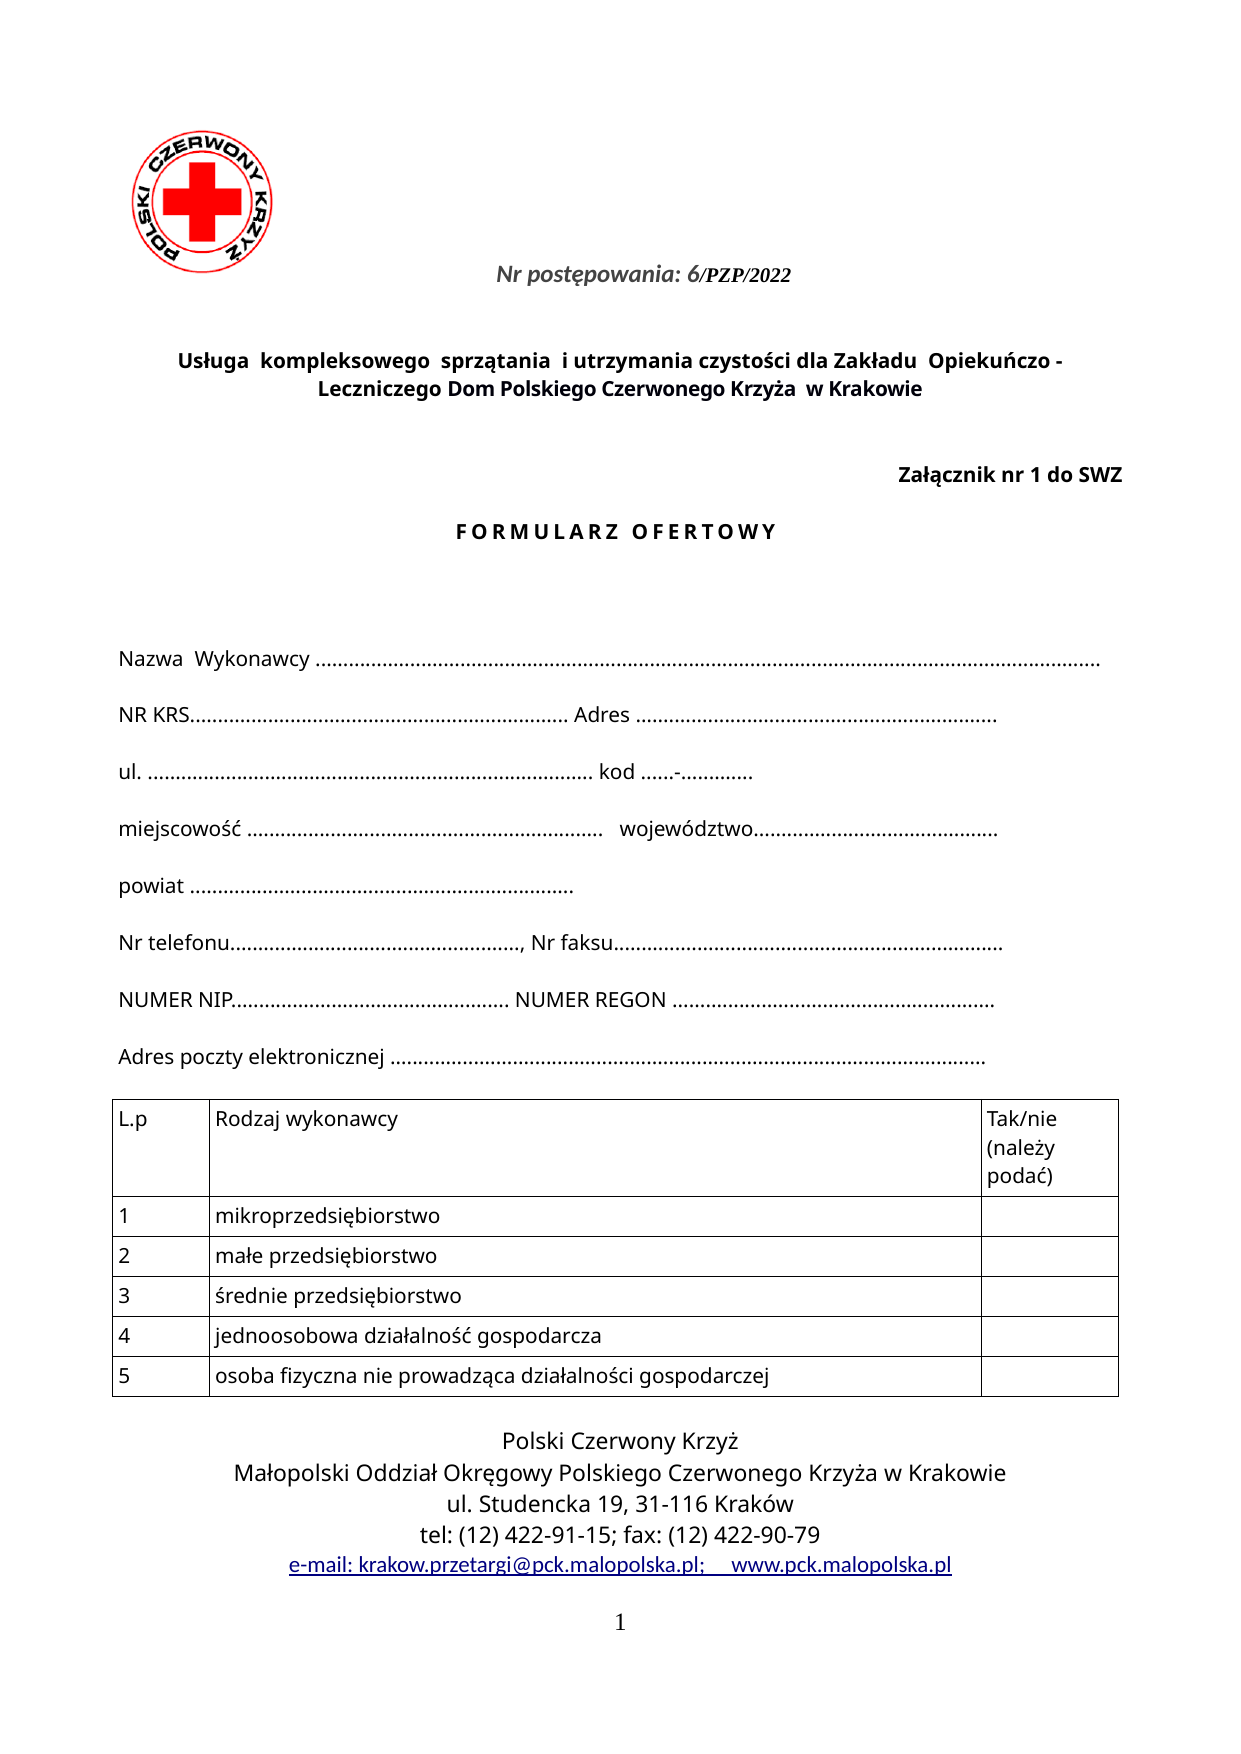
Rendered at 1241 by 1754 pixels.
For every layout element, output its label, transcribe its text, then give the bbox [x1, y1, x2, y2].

table_cell średnie przedsiębiorstwo [210, 1277, 981, 1316]
table_cell 2 [113, 1237, 209, 1276]
table_cell [982, 1357, 1118, 1396]
table_cell 5 [113, 1357, 209, 1396]
table_header L.p [113, 1100, 209, 1196]
table_cell [982, 1197, 1118, 1236]
text NUMER NIP.................................................. NUMER REGON .......................................................... [118, 985, 1122, 1013]
text FORMULARZ OFERTOWY [118, 517, 1122, 546]
text NR KRS.................................................................... Adres ….............................................................. [118, 701, 1122, 729]
picture [118, 118, 287, 283]
text Nr telefonu...................................................., Nr faksu...................................................................... [118, 928, 1122, 957]
table_cell 1 [113, 1197, 209, 1236]
table_cell jednoosobowa działalność gospodarcza [210, 1317, 981, 1356]
text ul. ................................................................................ kod ......-............. miejscowość ................................................................ województwo............................................ powiat ..................................................................... [118, 757, 1122, 900]
text Adres poczty elektronicznej …........................................................................................................ [118, 1042, 1122, 1070]
table_cell [982, 1237, 1118, 1276]
text Załącznik nr 1 do SWZ [118, 460, 1122, 489]
text Nazwa Wykonawcy ............................................................................................................................................. [118, 644, 1122, 672]
table_cell [982, 1277, 1118, 1316]
table_cell 3 [113, 1277, 209, 1316]
table_cell 4 [113, 1317, 209, 1356]
table_cell [982, 1317, 1118, 1356]
table_cell małe przedsiębiorstwo [210, 1237, 981, 1276]
table_cell osoba fizyczna nie prowadząca działalności gospodarczej [210, 1357, 981, 1396]
table_header Tak/nie (należy podać) [982, 1100, 1118, 1196]
table_header Rodzaj wykonawcy [210, 1100, 981, 1196]
table_cell mikroprzedsiębiorstwo [210, 1197, 981, 1236]
